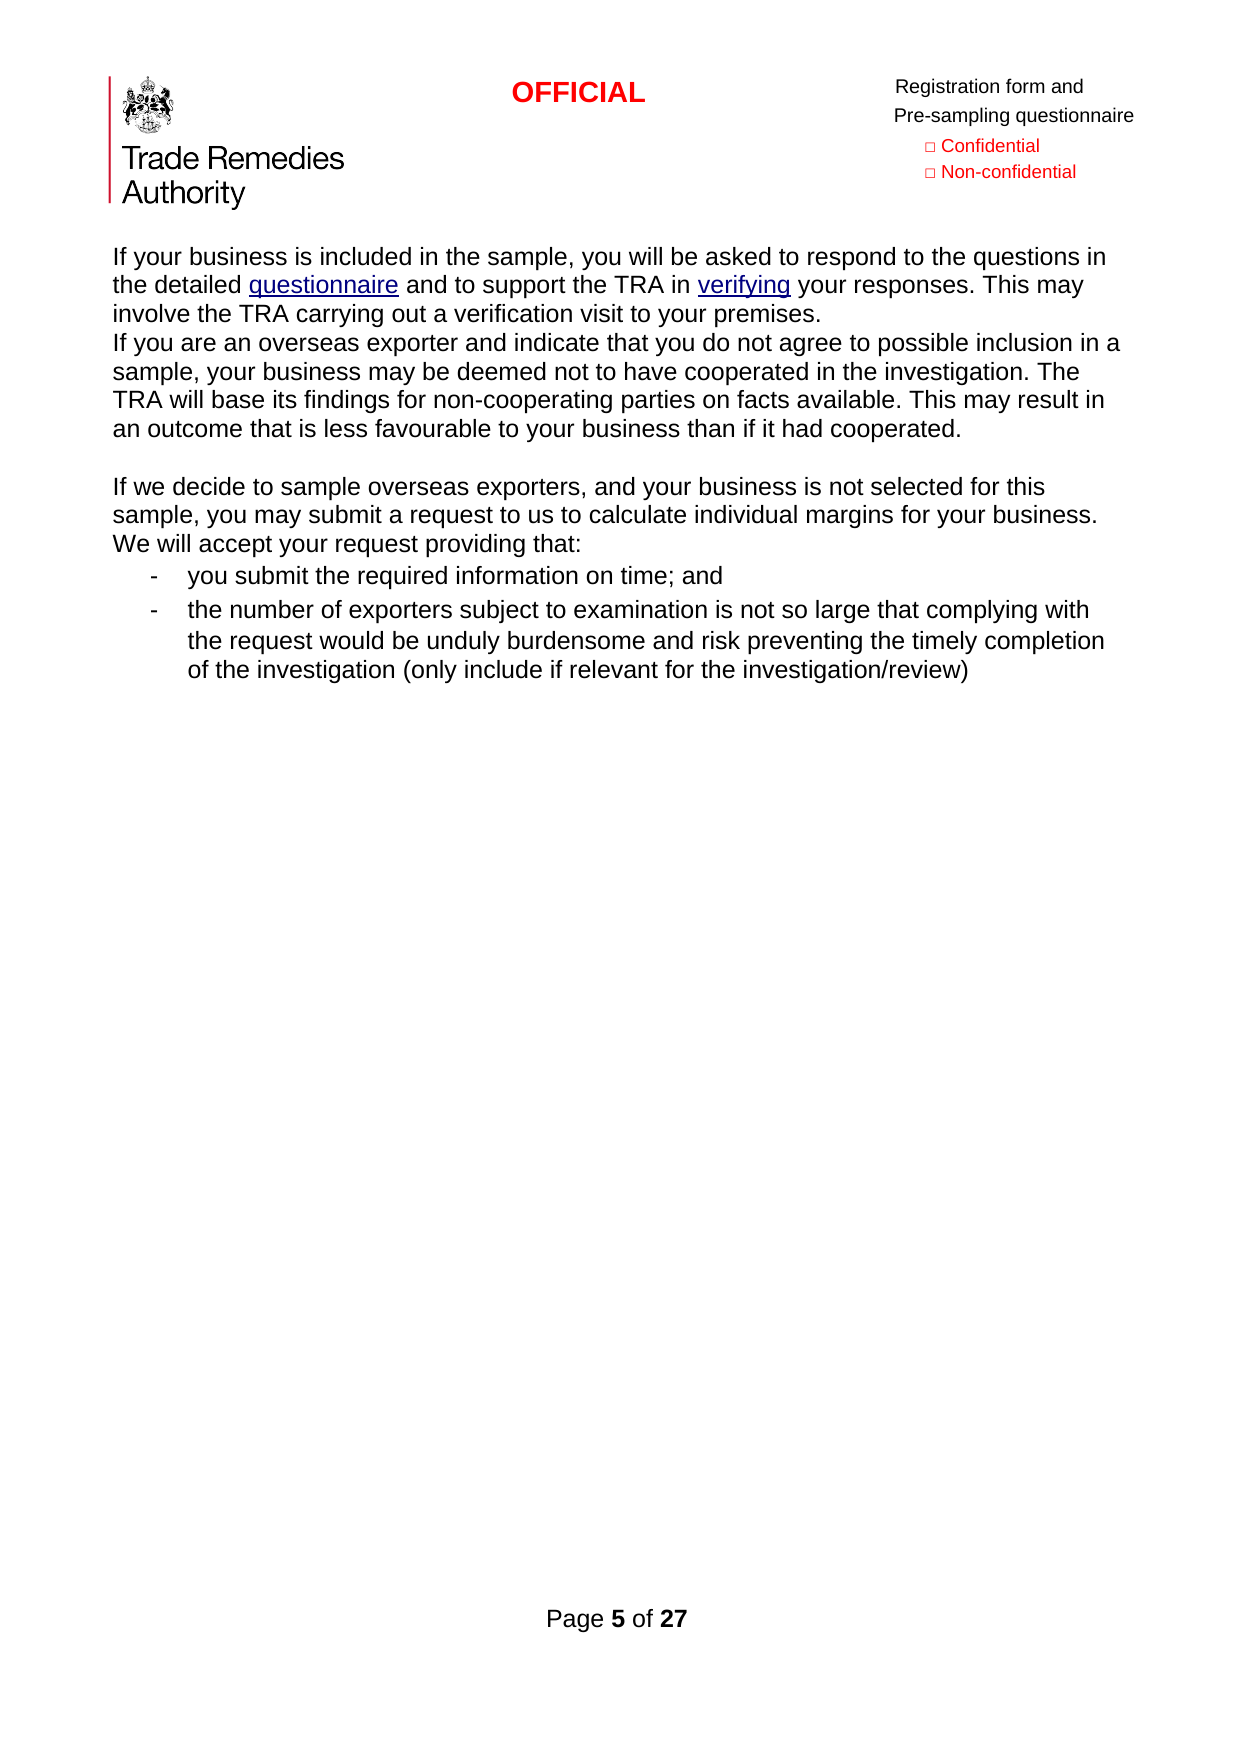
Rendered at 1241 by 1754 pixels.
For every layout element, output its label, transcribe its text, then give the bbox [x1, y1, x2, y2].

list you submit the required information on time; and [150, 558, 1128, 592]
text If we decide to sample overseas exporters, and your business is not selected for this sample, you may submit a request to us to calculate individual margins for your business. We will accept your request providing that: [112, 472, 1128, 558]
text If you are an overseas exporter and indicate that you do not agree to possible inclusion in a sample, your business may be deemed not to have cooperated in the investigation. The TRA will base its findings for non-cooperating parties on facts available. This may result in an outcome that is less favourable to your business than if it had cooperated. [112, 328, 1128, 443]
list the number of exporters subject to examination is not so large that complying with the request would be unduly burdensome and risk preventing the timely completion of the investigation (only include if relevant for the investigation/review) [150, 592, 1128, 683]
text If your business is included in the sample, you will be asked to respond to the questions in the detailed questionnaire and to support the TRA in verifying your responses. This may involve the TRA carrying out a verification visit to your premises. [112, 242, 1128, 328]
